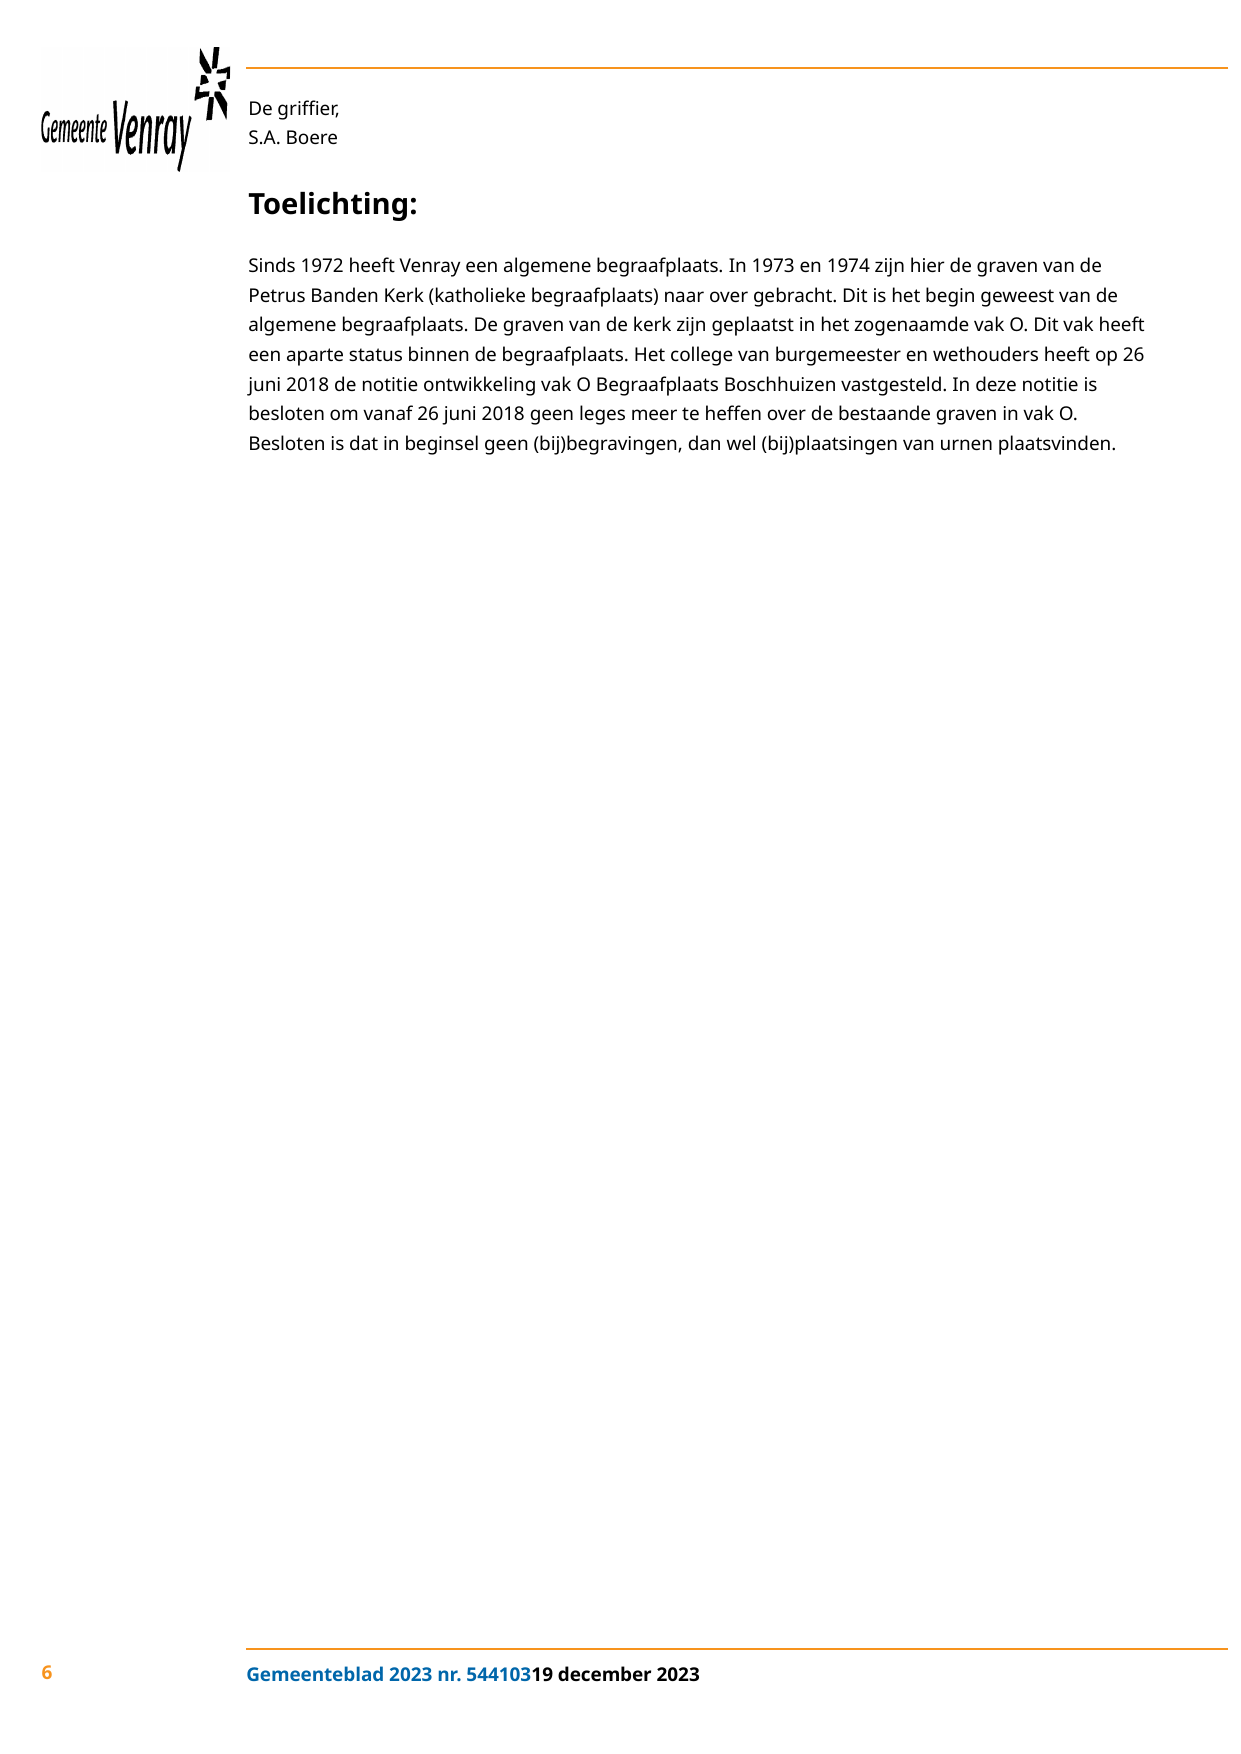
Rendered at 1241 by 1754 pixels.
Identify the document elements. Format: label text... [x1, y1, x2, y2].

picture [41, 47, 231, 172]
text De griffier, [248, 95, 1152, 121]
text S.A. Boere [248, 124, 1152, 150]
text Sinds 1972 heeft Venray een algemene begraafplaats. In 1973 en 1974 zijn hier de graven van de Petrus Banden Kerk (katholieke begraafplaats) naar over gebracht. Dit is het begin geweest van de algemene begraafplaats. De graven van de kerk zijn geplaatst in het zogenaamde vak O. Dit vak heeft een aparte status binnen de begraafplaats. Het college van burgemeester en wethouders heeft op 26 juni 2018 de notitie ontwikkeling vak O Begraafplaats Boschhuizen vastgesteld. In deze notitie is besloten om vanaf 26 juni 2018 geen leges meer te heffen over de bestaande graven in vak O. Besloten is dat in beginsel geen (bij)begravingen, dan wel (bij)plaatsingen van urnen plaatsvinden. [248, 252, 1152, 456]
text Toelichting: [248, 183, 1152, 223]
